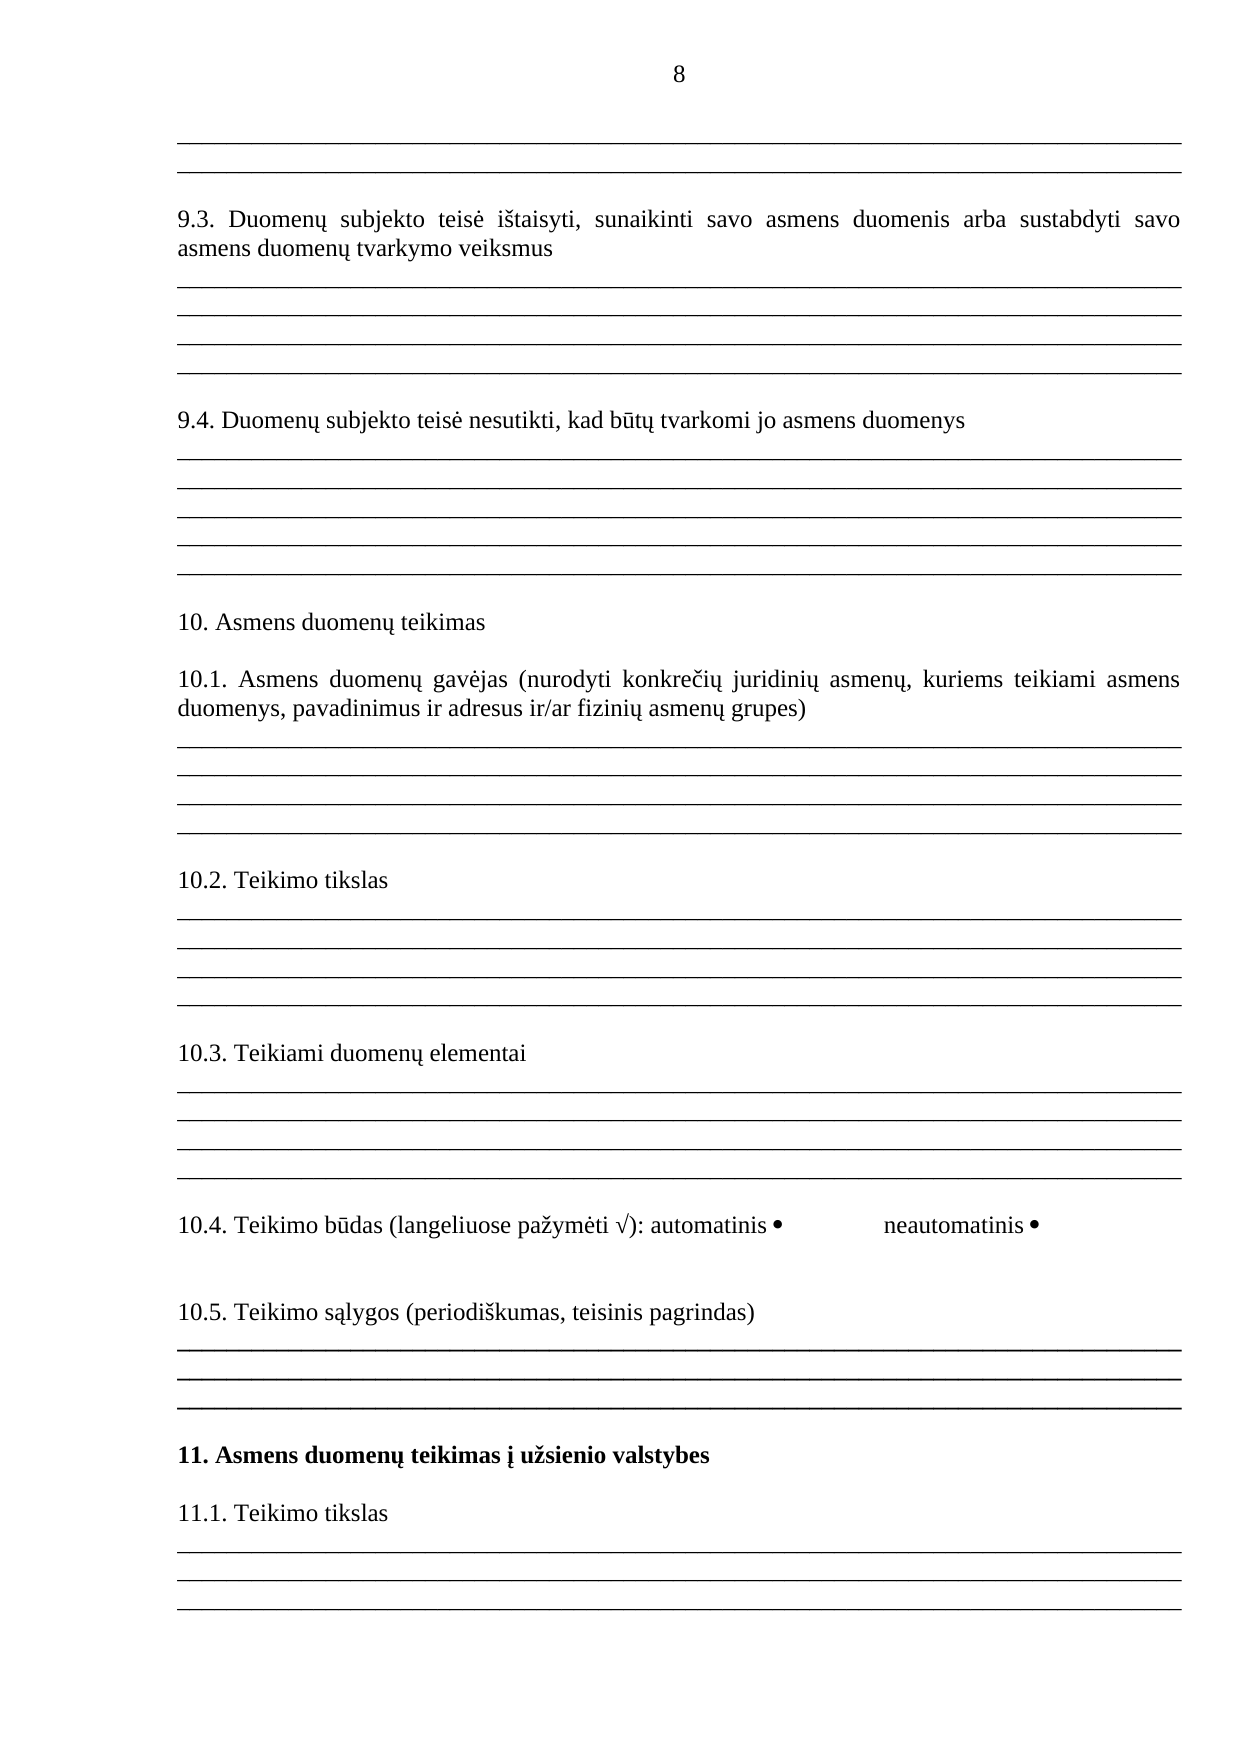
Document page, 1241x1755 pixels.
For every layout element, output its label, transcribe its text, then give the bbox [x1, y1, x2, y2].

text 10. Asmens duomenų teikimas [177, 607, 1181, 636]
text 11. Asmens duomenų teikimas į užsienio valstybes [177, 1441, 1181, 1469]
text 10.5. Teikimo sąlygos (periodiškumas, teisinis pagrindas) [177, 1297, 1181, 1326]
text 10.4. Teikimo būdas (langeliuose pažymėti √): automatinis  neautomatinis  [177, 1211, 1181, 1239]
text 9.4. Duomenų subjekto teisė nesutikti, kad būtų tvarkomi jo asmens duomenys [177, 406, 1181, 434]
text 11.1. Teikimo tikslas [177, 1498, 1181, 1527]
text 10.3. Teikiami duomenų elementai [177, 1038, 1181, 1067]
text 10.2. Teikimo tikslas [177, 866, 1181, 894]
text 9.3. Duomenų subjekto teisė ištaisyti, sunaikinti savo asmens duomenis arba sustabdyti savo asmens duomenų tvarkymo veiksmus [177, 204, 1181, 262]
text 10.1. Asmens duomenų gavėjas (nurodyti konkrečių juridinių asmenų, kuriems teikiami asmens duomenys, pavadinimus ir adresus ir/ar fizinių asmenų grupes) [177, 664, 1181, 722]
